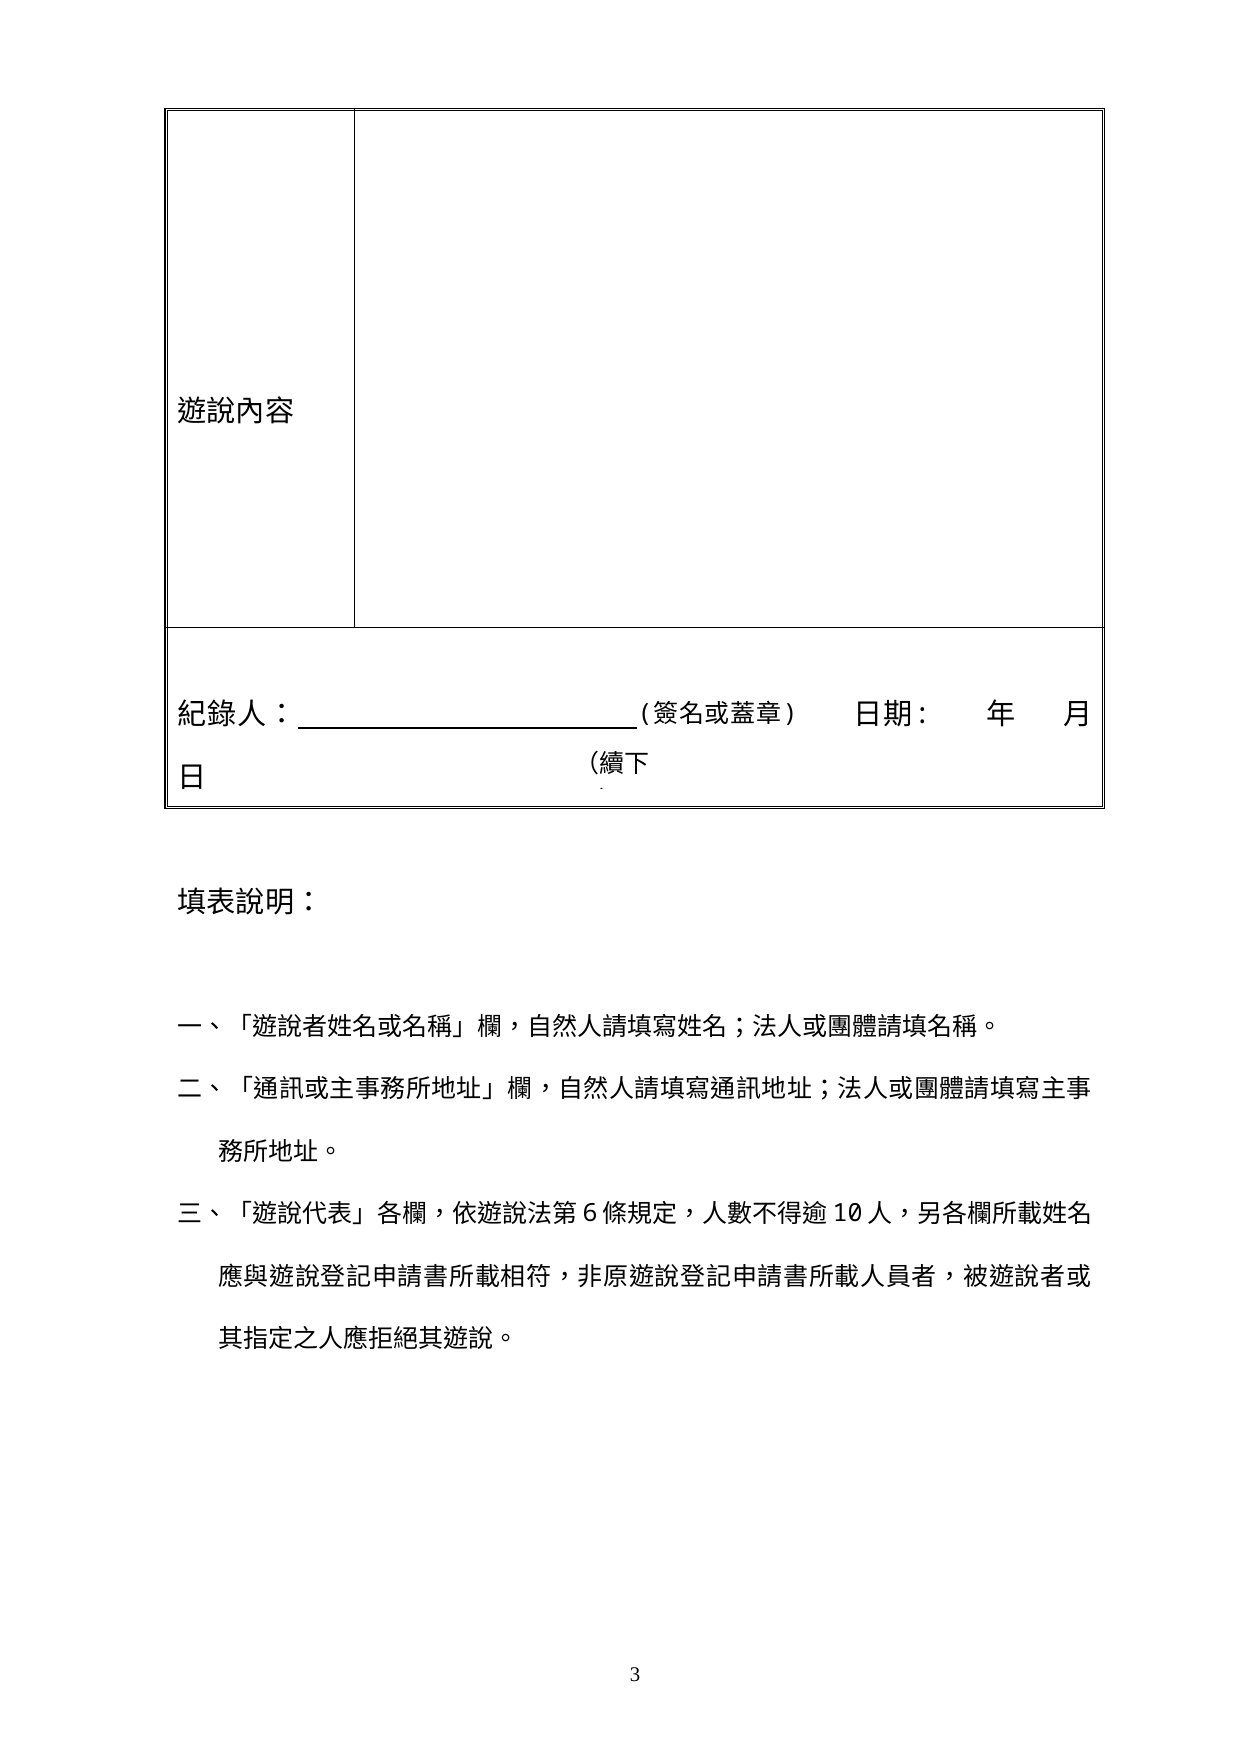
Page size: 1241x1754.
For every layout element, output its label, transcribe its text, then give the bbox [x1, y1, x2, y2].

text 二、「通訊或主事務所地址」欄，自然人請填寫通訊地址；法人或團體請填寫主事務所地址。 [177, 1045, 1092, 1170]
table_cell [355, 111, 1102, 507]
text 三、「遊說代表」各欄，依遊說法第6條規定，人數不得逾10人，另各欄所載姓名應與遊說登記申請書所載相符，非原遊說登記申請書所載人員者，被遊說者或其指定之人應拒絕其遊說。 [177, 1170, 1092, 1358]
table_cell [355, 508, 1102, 627]
text 填表說明： [177, 858, 1092, 920]
text 一、「遊說者姓名或名稱」欄，自然人請填寫姓名；法人或團體請填名稱。 [177, 983, 1092, 1045]
table_cell 紀錄人： (簽名或蓋章) 日期: 年 月 日 [168, 628, 1102, 806]
table_cell 遊說內容 [168, 111, 354, 627]
